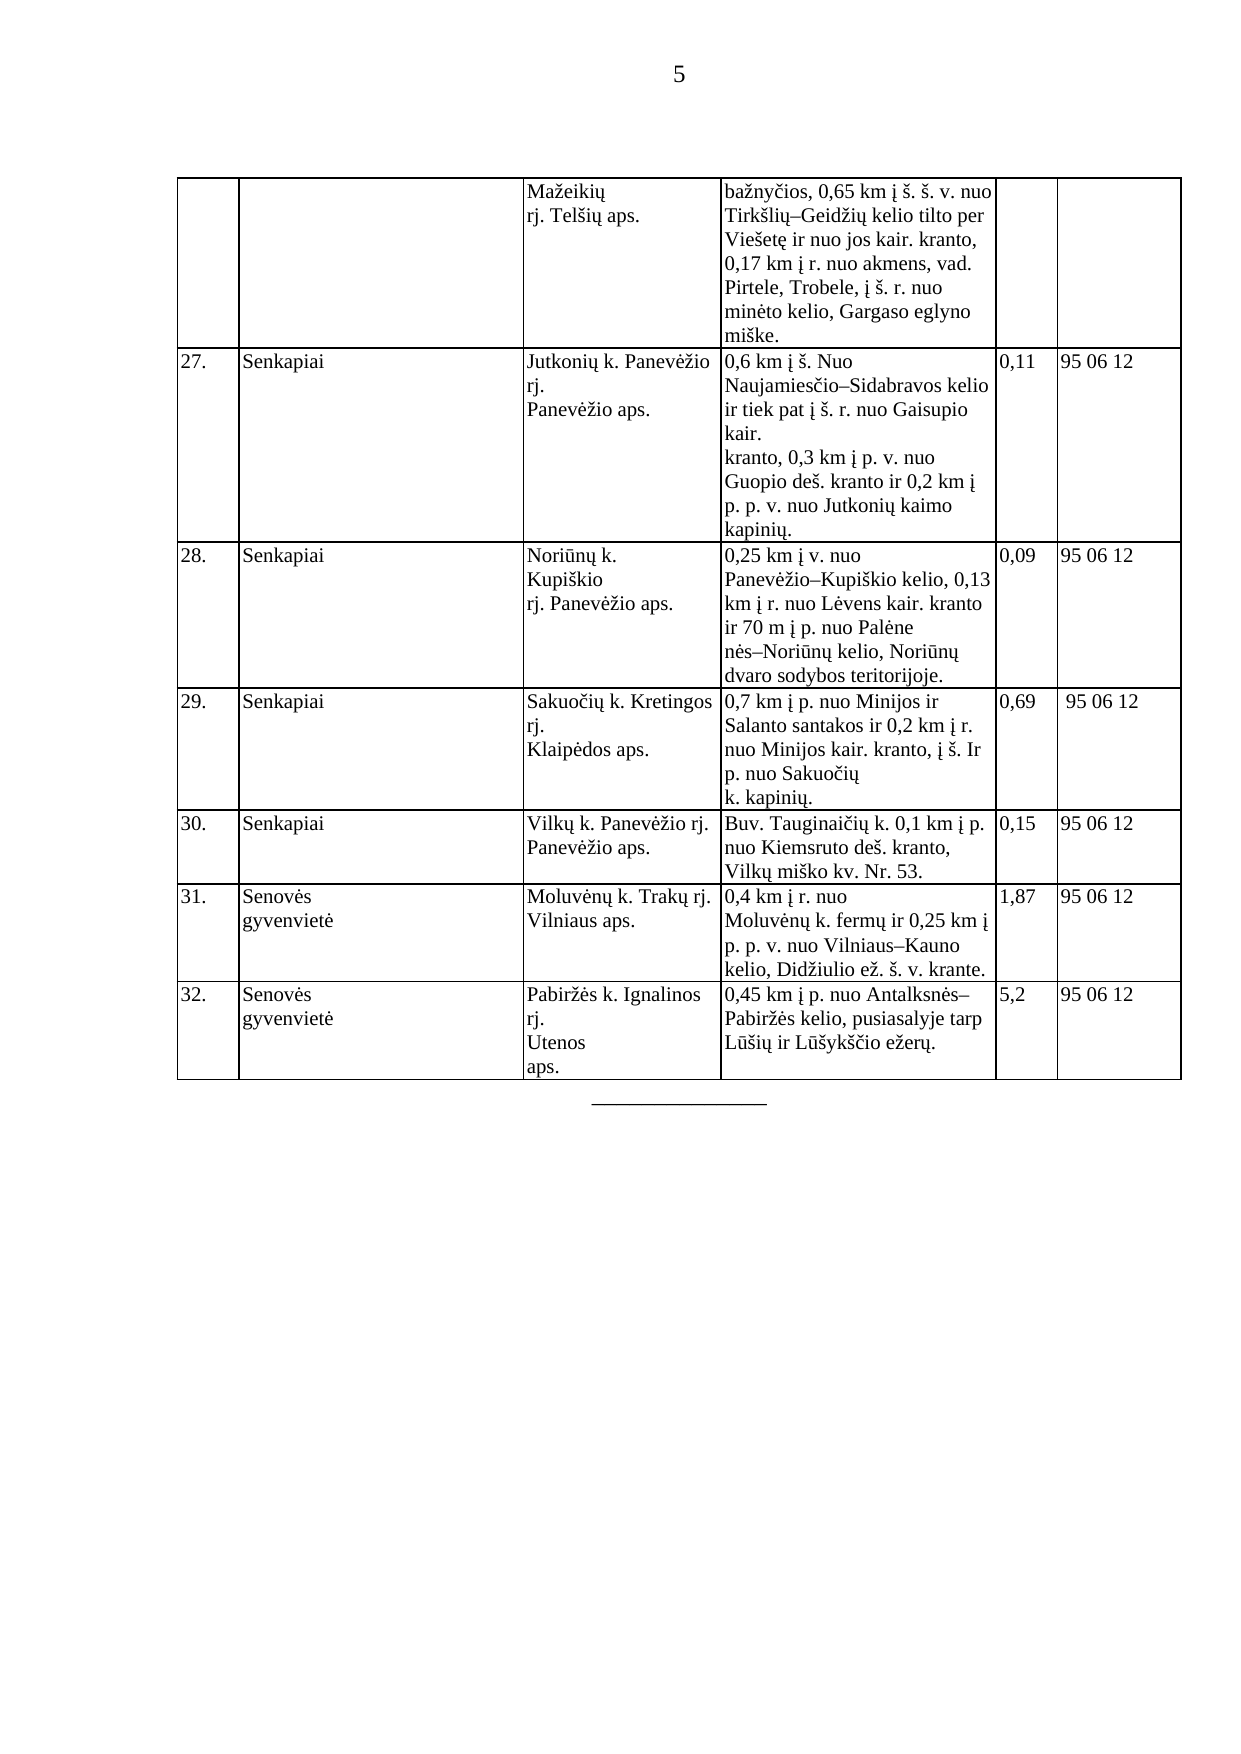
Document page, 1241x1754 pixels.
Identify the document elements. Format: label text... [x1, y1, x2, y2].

table_cell 1,87 [997, 885, 1057, 981]
table_cell 95 06 12 [1058, 885, 1180, 981]
table_cell 95 06 12 [1058, 982, 1180, 1078]
table_cell 32. [178, 982, 238, 1078]
table_cell Senkapiai [240, 543, 523, 687]
table_cell Senkapiai [240, 349, 523, 541]
table_cell bažnyčios, 0,65 km į š. š. v. nuo Tirkšlių–Geidžių kelio tilto per Viešetę ir nuo jos kair. kranto, 0,17 km į r. nuo akmens, vad. Pirtele, Trobele, į š. r. nuo minėto kelio, Gargaso eglyno miške. [722, 179, 995, 347]
table_cell 0,09 [997, 543, 1057, 687]
table_cell 95 06 12 [1058, 543, 1180, 687]
table_cell Moluvėnų k. Trakų rj. Vilniaus aps. [524, 885, 720, 981]
table_cell 27. [178, 349, 238, 541]
table_cell 0,6 km į š. Nuo Naujamiesčio–Sidabravos kelio ir tiek pat į š. r. nuo Gaisupio kair. kranto, 0,3 km į p. v. nuo Guopio deš. kranto ir 0,2 km į p. p. v. nuo Jutkonių kaimo kapinių. [722, 349, 995, 541]
table_cell 0,15 [997, 811, 1057, 883]
table_cell 5,2 [997, 982, 1057, 1078]
table_cell Vilkų k. Panevėžio rj. Panevėžio aps. [524, 811, 720, 883]
text ______________ [177, 1080, 1181, 1108]
table_cell Senkapiai [240, 811, 523, 883]
table_cell 28. [178, 543, 238, 687]
table_cell 0,25 km į v. nuo Panevėžio–Kupiškio kelio, 0,13 km į r. nuo Lėvens kair. kranto ir 70 m į p. nuo Palėne nės–Noriūnų kelio, Noriūnų dvaro sodybos teritorijoje. [722, 543, 995, 687]
table_cell 0,7 km į p. nuo Minijos ir Salanto santakos ir 0,2 km į r. nuo Minijos kair. kranto, į š. Ir p. nuo Sakuočių k. kapinių. [722, 689, 995, 809]
table_cell 0,69 [997, 689, 1057, 809]
table_cell Senkapiai [240, 689, 523, 809]
table_cell Noriūnų k. Kupiškio rj. Panevėžio aps. [524, 543, 720, 687]
table_cell Pabiržės k. Ignalinos rj. Utenos aps. [524, 982, 720, 1078]
table_cell 0,11 [997, 349, 1057, 541]
table_cell 30. [178, 811, 238, 883]
table_cell [997, 179, 1057, 347]
table_cell Senovės gyvenvietė [240, 982, 523, 1078]
table_cell [240, 179, 523, 347]
table_cell Mažeikių rj. Telšių aps. [524, 179, 720, 347]
table_cell 95 06 12 [1058, 811, 1180, 883]
table_cell 95 06 12 [1058, 349, 1180, 541]
table_cell 95 06 12 [1058, 689, 1180, 809]
table_cell Jutkonių k. Panevėžio rj. Panevėžio aps. [524, 349, 720, 541]
table_cell [1058, 179, 1180, 347]
table_cell 0,4 km į r. nuo Moluvėnų k. fermų ir 0,25 km į p. p. v. nuo Vilniaus–Kauno kelio, Didžiulio ež. š. v. krante. [722, 885, 995, 981]
table_cell Senovės gyvenvietė [240, 885, 523, 981]
table_cell 0,45 km į p. nuo Antalksnės–Pabiržės kelio, pusiasalyje tarp Lūšių ir Lūšykščio ežerų. [722, 982, 995, 1078]
table_cell Buv. Tauginaičių k. 0,1 km į p. nuo Kiemsruto deš. kranto, Vilkų miško kv. Nr. 53. [722, 811, 995, 883]
table_cell 29. [178, 689, 238, 809]
table_cell 31. [178, 885, 238, 981]
table_cell Sakuočių k. Kretingos rj. Klaipėdos aps. [524, 689, 720, 809]
table_cell [178, 179, 238, 347]
